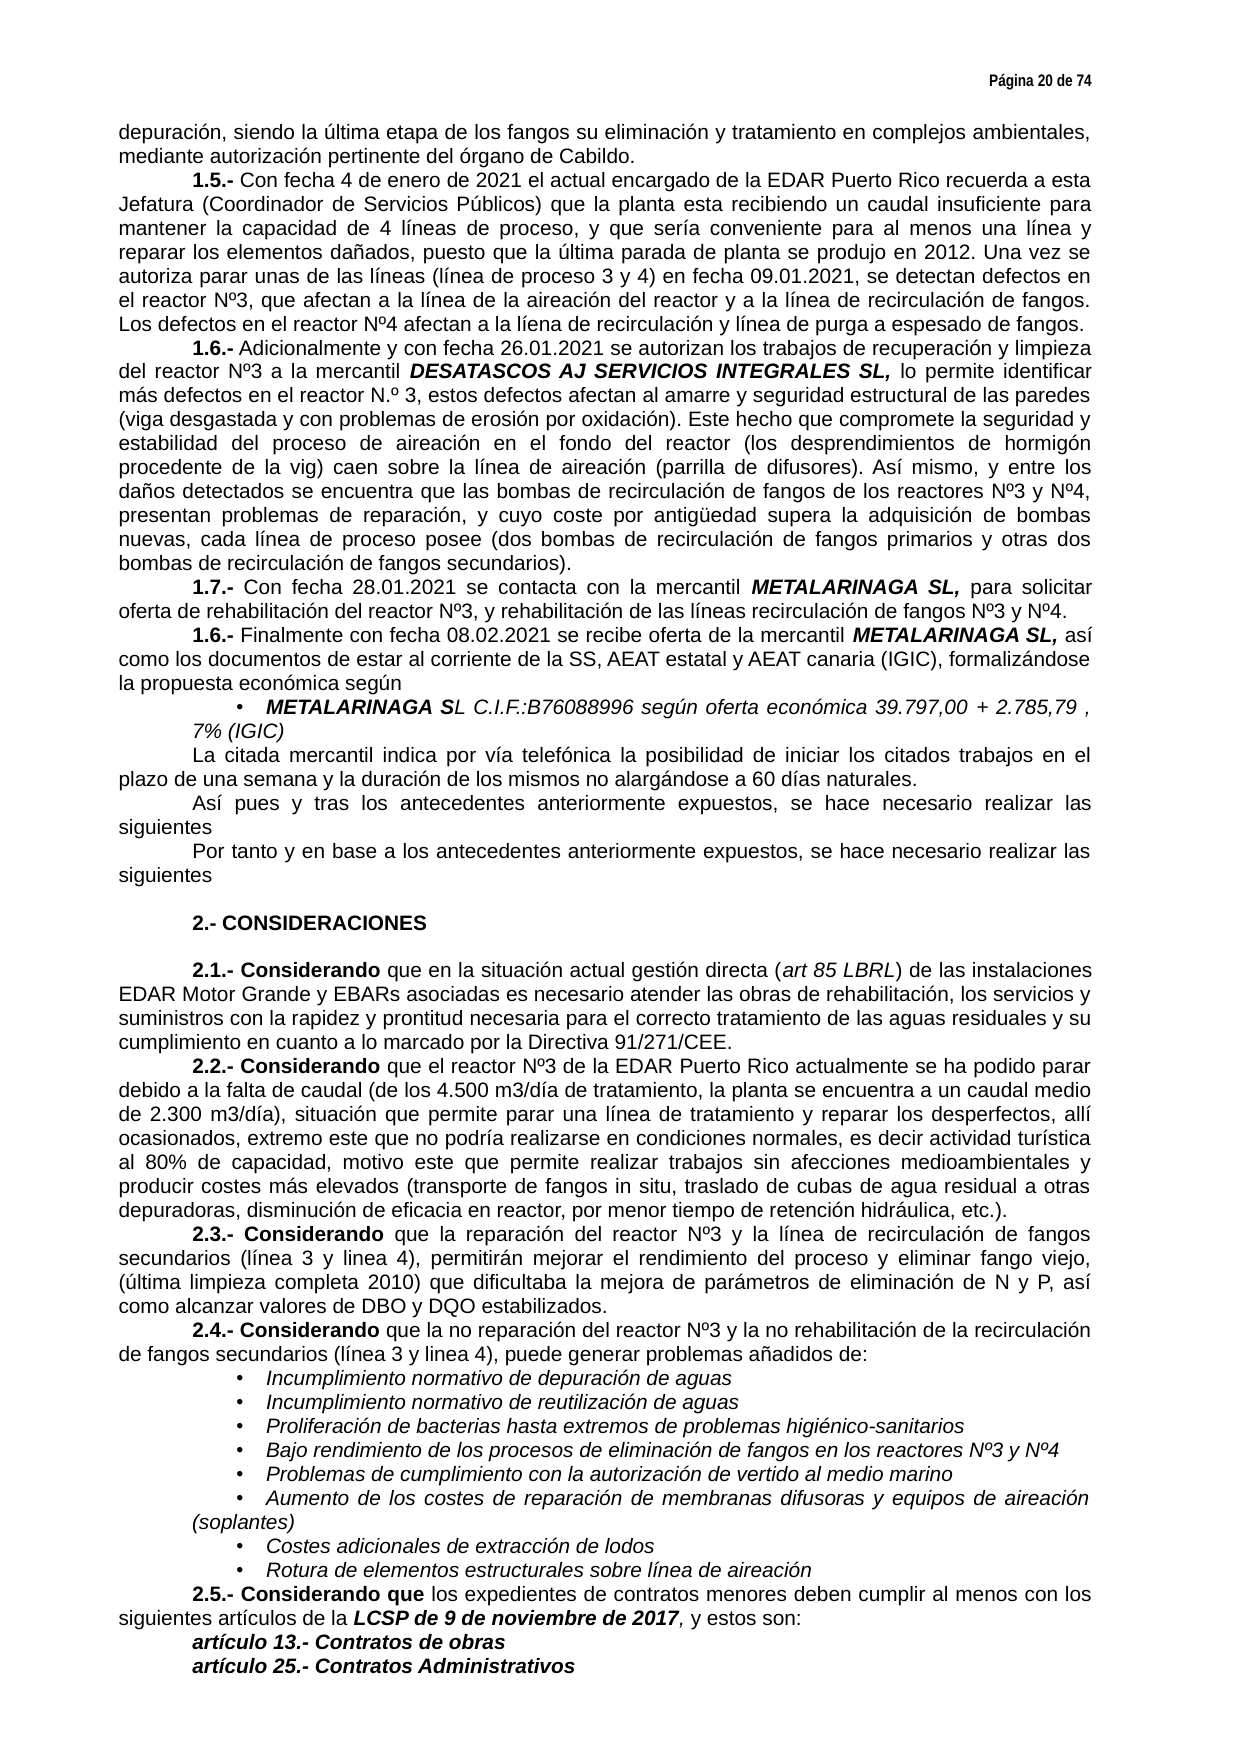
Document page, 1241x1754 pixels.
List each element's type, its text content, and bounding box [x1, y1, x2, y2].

text 2.5.- Considerando que los expedientes de contratos menores deben cumplir al menos con los siguientes artículos de la LCSP de 9 de noviembre de 2017, y estos son: [118, 1582, 1092, 1630]
text artículo 25.- Contratos Administrativos [118, 1654, 1092, 1678]
text 2.3.- Considerando que la reparación del reactor Nº3 y la línea de recirculación de fangos secundarios (línea 3 y linea 4), permitirán mejorar el rendimiento del proceso y eliminar fango viejo, (última limpieza completa 2010) que dificultaba la mejora de parámetros de eliminación de N y P, así como alcanzar valores de DBO y DQO estabilizados. [118, 1222, 1092, 1318]
text Por tanto y en base a los antecedentes anteriormente expuestos, se hace necesario realizar las siguientes [118, 838, 1092, 886]
text 1.6.- Adicionalmente y con fecha 26.01.2021 se autorizan los trabajos de recuperación y limpieza del reactor Nº3 a la mercantil DESATASCOS AJ SERVICIOS INTEGRALES SL, lo permite identificar más defectos en el reactor N.º 3, estos defectos afectan al amarre y seguridad estructural de las paredes (viga desgastada y con problemas de erosión por oxidación). Este hecho que compromete la seguridad y estabilidad del proceso de aireación en el fondo del reactor (los desprendimientos de hormigón procedente de la vig) caen sobre la línea de aireación (parrilla de difusores). Así mismo, y entre los daños detectados se encuentra que las bombas de recirculación de fangos de los reactores Nº3 y Nº4, presentan problemas de reparación, y cuyo coste por antigüedad supera la adquisición de bombas nuevas, cada línea de proceso posee (dos bombas de recirculación de fangos primarios y otras dos bombas de recirculación de fangos secundarios). [118, 335, 1092, 575]
text 2.- CONSIDERACIONES [118, 910, 1092, 934]
text 1.5.- Con fecha 4 de enero de 2021 el actual encargado de la EDAR Puerto Rico recuerda a esta Jefatura (Coordinador de Servicios Públicos) que la planta esta recibiendo un caudal insuficiente para mantener la capacidad de 4 líneas de proceso, y que sería conveniente para al menos una línea y reparar los elementos dañados, puesto que la última parada de planta se produjo en 2012. Una vez se autoriza parar unas de las líneas (línea de proceso 3 y 4) en fecha 09.01.2021, se detectan defectos en el reactor Nº3, que afectan a la línea de la aireación del reactor y a la línea de recirculación de fangos. Los defectos en el reactor Nº4 afectan a la líena de recirculación y línea de purga a espesado de fangos. [118, 168, 1092, 335]
list Incumplimiento normativo de depuración de aguas [162, 1366, 1092, 1390]
list Proliferación de bacterias hasta extremos de problemas higiénico-sanitarios [162, 1414, 1092, 1438]
text 1.6.- Finalmente con fecha 08.02.2021 se recibe oferta de la mercantil METALARINAGA SL, así como los documentos de estar al corriente de la SS, AEAT estatal y AEAT canaria (IGIC), formalizándose la propuesta económica según [118, 623, 1092, 695]
list Incumplimiento normativo de reutilización de aguas [162, 1390, 1092, 1414]
text 2.1.- Considerando que en la situación actual gestión directa (art 85 LBRL) de las instalaciones EDAR Motor Grande y EBARs asociadas es necesario atender las obras de rehabilitación, los servicios y suministros con la rapidez y prontitud necesaria para el correcto tratamiento de las aguas residuales y su cumplimiento en cuanto a lo marcado por la Directiva 91/271/CEE. [118, 958, 1092, 1054]
text 2.2.- Considerando que el reactor Nº3 de la EDAR Puerto Rico actualmente se ha podido parar debido a la falta de caudal (de los 4.500 m3/día de tratamiento, la planta se encuentra a un caudal medio de 2.300 m3/día), situación que permite parar una línea de tratamiento y reparar los desperfectos, allí ocasionados, extremo este que no podría realizarse en condiciones normales, es decir actividad turística al 80% de capacidad, motivo este que permite realizar trabajos sin afecciones medioambientales y producir costes más elevados (transporte de fangos in situ, traslado de cubas de agua residual a otras depuradoras, disminución de eficacia en reactor, por menor tiempo de retención hidráulica, etc.). [118, 1054, 1092, 1222]
list Bajo rendimiento de los procesos de eliminación de fangos en los reactores Nº3 y Nº4 [162, 1438, 1092, 1462]
text artículo 13.- Contratos de obras [118, 1630, 1092, 1654]
text La citada mercantil indica por vía telefónica la posibilidad de iniciar los citados trabajos en el plazo de una semana y la duración de los mismos no alargándose a 60 días naturales. [118, 743, 1092, 791]
list Rotura de elementos estructurales sobre línea de aireación [162, 1558, 1092, 1582]
list Aumento de los costes de reparación de membranas difusoras y equipos de aireación (soplantes) [162, 1486, 1092, 1534]
text 2.4.- Considerando que la no reparación del reactor Nº3 y la no rehabilitación de la recirculación de fangos secundarios (línea 3 y linea 4), puede generar problemas añadidos de: [118, 1318, 1092, 1366]
list METALARINAGA SL C.I.F.:B76088996 según oferta económica 39.797,00 + 2.785,79 , 7% (IGIC) [162, 695, 1092, 743]
text Así pues y tras los antecedentes anteriormente expuestos, se hace necesario realizar las siguientes [118, 791, 1092, 838]
list Problemas de cumplimiento con la autorización de vertido al medio marino [162, 1462, 1092, 1486]
list Costes adicionales de extracción de lodos [162, 1534, 1092, 1558]
text 1.7.- Con fecha 28.01.2021 se contacta con la mercantil METALARINAGA SL, para solicitar oferta de rehabilitación del reactor Nº3, y rehabilitación de las líneas recirculación de fangos Nº3 y Nº4. [118, 575, 1092, 623]
text depuración, siendo la última etapa de los fangos su eliminación y tratamiento en complejos ambientales, mediante autorización pertinente del órgano de Cabildo. [118, 120, 1092, 168]
